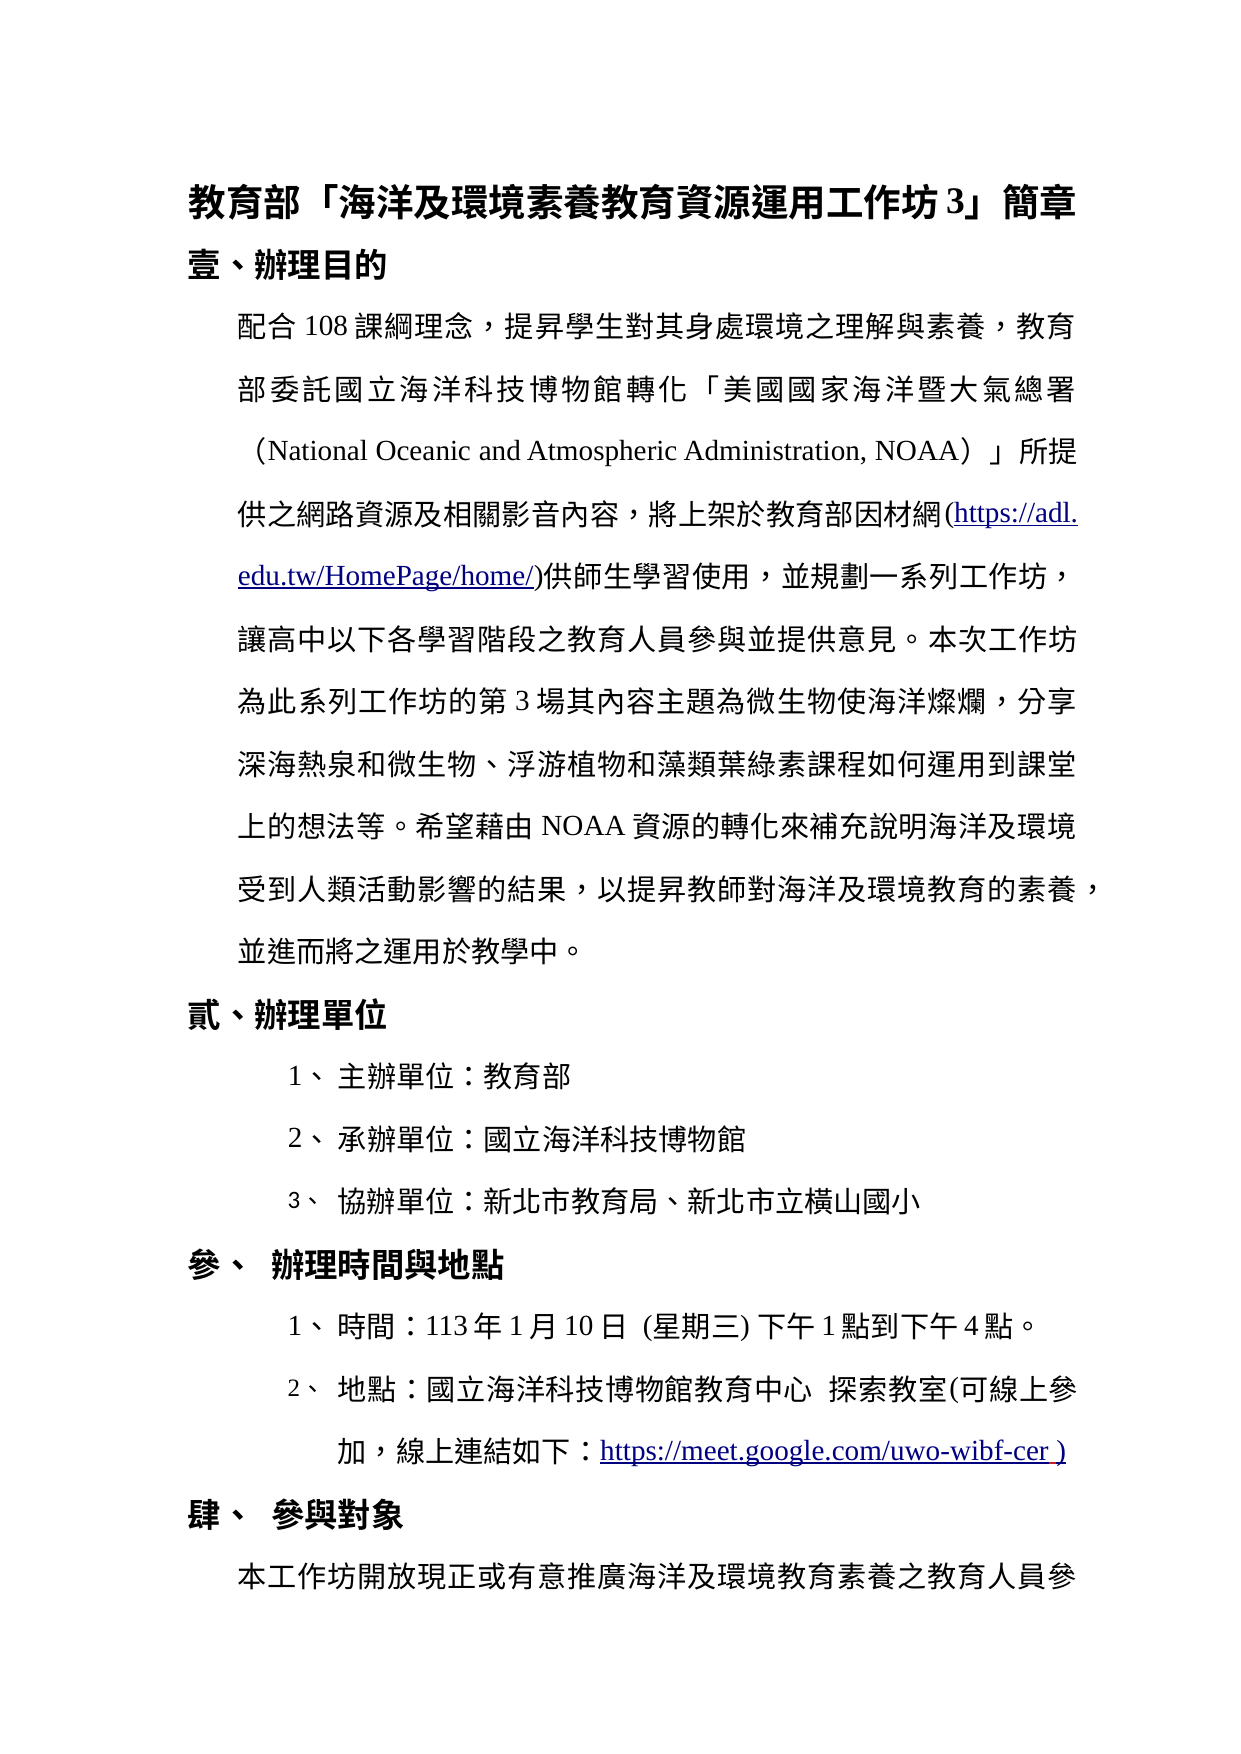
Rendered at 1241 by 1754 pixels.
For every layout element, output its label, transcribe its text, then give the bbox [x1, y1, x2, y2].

text 教育部「海洋及環境素養教育資源運用工作坊3」簡章 [187, 158, 1078, 221]
list 時間：113年1月10日 (星期三) 下午1點到下午4點。 [287, 1283, 1078, 1346]
text 配合108課綱理念，提昇學生對其身處環境之理解與素養，教育部委託國立海洋科技博物館轉化「美國國家海洋暨大氣總署（National Oceanic and Atmospheric Administration, NOAA）」所提供之網路資源及相關影音內容，將上架於教育部因材網(https://adl.edu.tw/HomePage/home/)供師生學習使用，並規劃一系列工作坊，讓高中以下各學習階段之教育人員參與並提供意見。本次工作坊為此系列工作坊的第3場其內容主題為微生物使海洋燦爛，分享深海熱泉和微生物、浮游植物和藻類葉綠素課程如何運用到課堂上的想法等。希望藉由NOAA資源的轉化來補充說明海洋及環境受到人類活動影響的結果，以提昇教師對海洋及環境教育的素養，並進而將之運用於教學中。 [238, 283, 1078, 971]
text 參、 辦理時間與地點 [187, 1221, 1078, 1283]
text 本工作坊開放現正或有意推廣海洋及環境教育素養之教育人員參 [238, 1533, 1078, 1596]
list 承辦單位：國立海洋科技博物館 [288, 1096, 1078, 1158]
list 辦理目的 [187, 221, 1078, 283]
list 辦理單位 [187, 971, 1078, 1033]
list 協辦單位：新北市教育局、新北市立橫山國小 [287, 1158, 1078, 1221]
list 地點：國立海洋科技博物館教育中心 探索教室(可線上參加，線上連結如下：https://meet.google.com/uwo-wibf-cer ) [287, 1346, 1078, 1471]
text 肆、 參與對象 [187, 1471, 1078, 1533]
list 主辦單位：教育部 [288, 1033, 1078, 1096]
